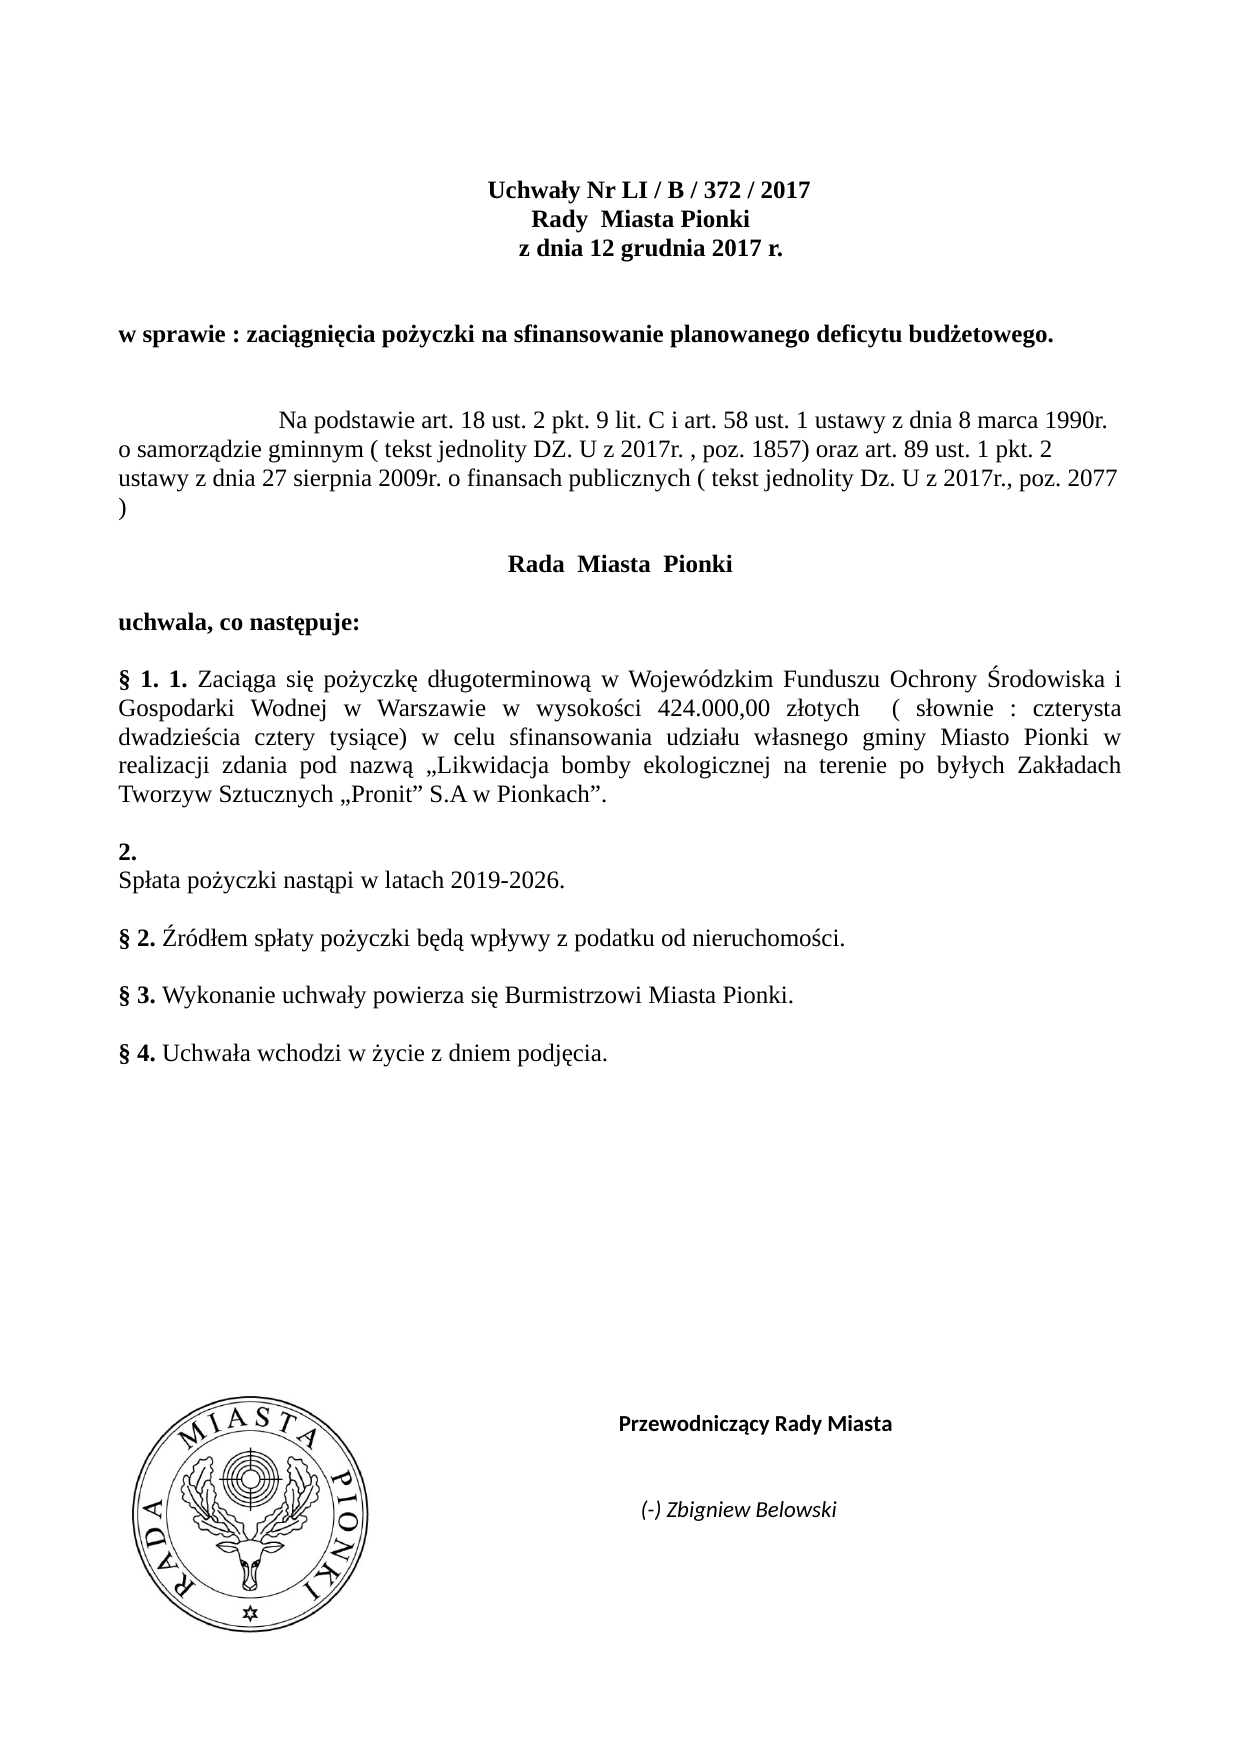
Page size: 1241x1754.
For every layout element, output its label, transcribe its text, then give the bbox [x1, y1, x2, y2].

text w sprawie : zaciągnięcia pożyczki na sfinansowanie planowanego deficytu budżetowego. [118, 319, 1122, 348]
text § 4. Uchwała wchodzi w życie z dniem podjęcia. [118, 1038, 1122, 1067]
table_header [118, 1096, 590, 1236]
text uchwala, co następuje: [118, 607, 1122, 636]
text (-) Zbigniew Belowski [635, 1495, 1122, 1523]
text Rada Miasta Pionki [118, 549, 1122, 578]
text § 3. Wykonanie uchwały powierza się Burmistrzowi Miasta Pionki. [118, 981, 1122, 1009]
text Rady Miasta Pionki [118, 204, 1122, 233]
text z dnia 12 grudnia 2017 r. [118, 233, 1122, 262]
text Uchwały Nr LI / B / 372 / 2017 [118, 176, 1122, 204]
table_header [590, 1096, 1062, 1236]
text § 1. 1. Zaciąga się pożyczkę długoterminową w Wojewódzkim Funduszu Ochrony Środowiska i Gospodarki Wodnej w Warszawie w wysokości 424.000,00 złotych ( słownie : czterysta dwadzieścia cztery tysiące) w celu sfinansowania udziału własnego gminy Miasto Pionki w realizacji zdania pod nazwą „Likwidacja bomby ekologicznej na terenie po byłych Zakładach Tworzyw Sztucznych „Pronit” S.A w Pionkach”. [118, 664, 1122, 808]
text § 2. Źródłem spłaty pożyczki będą wpływy z podatku od nieruchomości. [118, 923, 1122, 952]
text Przewodniczący Rady Miasta [383, 1408, 1122, 1437]
text Na podstawie art. 18 ust. 2 pkt. 9 lit. C i art. 58 ust. 1 ustawy z dnia 8 marca 1990r. o samorządzie gminnym ( tekst jednolity DZ. U z 2017r. , poz. 1857) oraz art. 89 ust. 1 pkt. 2 ustawy z dnia 27 sierpnia 2009r. o finansach publicznych ( tekst jednolity Dz. U z 2017r., poz. 2077 ) [118, 406, 1122, 521]
text 2. Spłata pożyczki nastąpi w latach 2019-2026. [118, 837, 1122, 894]
